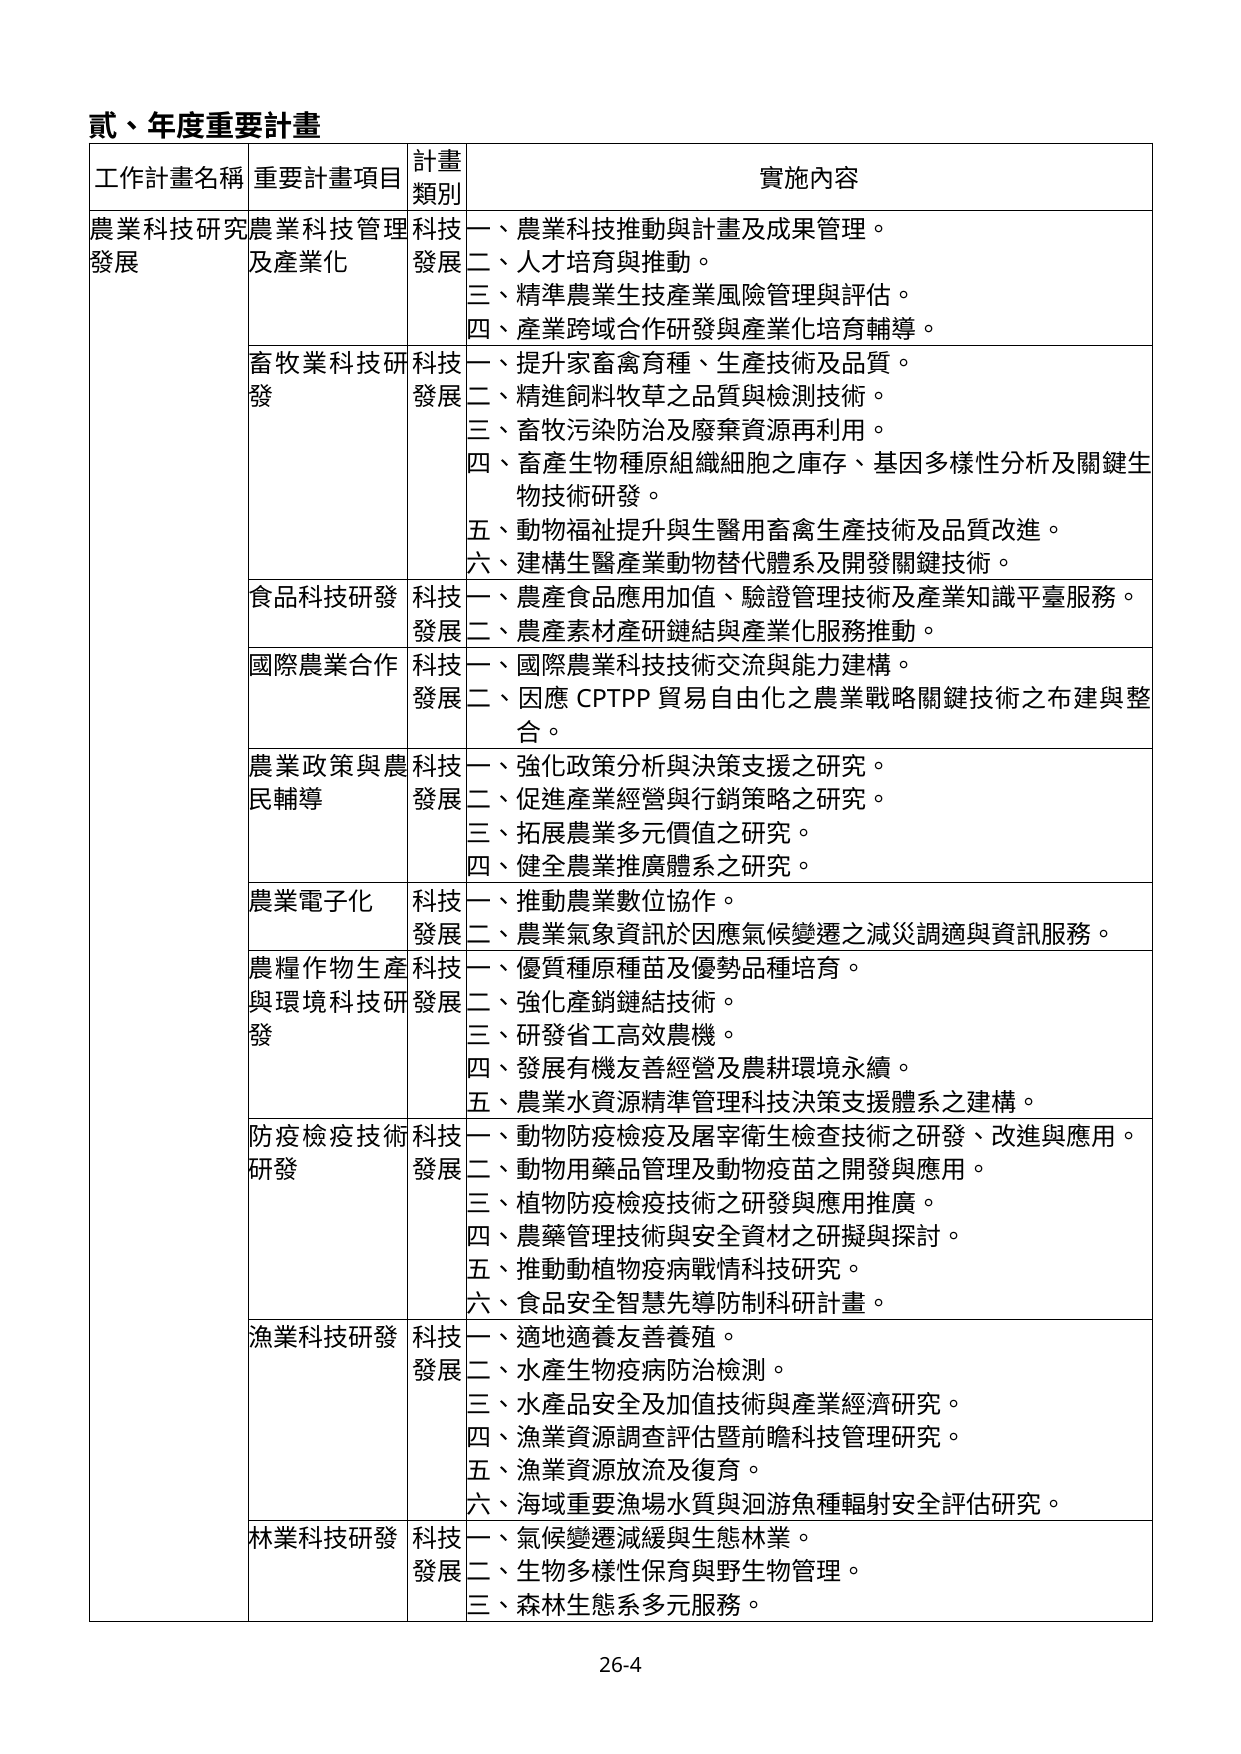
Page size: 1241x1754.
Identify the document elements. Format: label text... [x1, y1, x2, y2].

table_cell 防疫檢疫技術研發 [249, 1119, 407, 1319]
table_header 實施內容 [467, 144, 1152, 210]
table_cell 一、提升家畜禽育種、生產技術及品質。 二、精進飼料牧草之品質與檢測技術。 三、畜牧污染防治及廢棄資源再利用。 四、畜產生物種原組織細胞之庫存、基因多樣性分析及關鍵生物技術研發。 五、動物福祉提升與生醫用畜禽生產技術及品質改進。 六、建構生醫產業動物替代體系及開發關鍵技術。 [467, 346, 1152, 579]
table_cell 農業科技管理及產業化 [249, 211, 407, 345]
table_cell 一、農業科技推動與計畫及成果管理。 二、人才培育與推動。 三、精準農業生技產業風險管理與評估。 四、產業跨域合作研發與產業化培育輔導。 [467, 211, 1152, 345]
table_cell 漁業科技研發 [249, 1320, 407, 1520]
table_cell 科技發展 [408, 1119, 466, 1319]
table_cell 一、動物防疫檢疫及屠宰衛生檢查技術之研發、改進與應用。 二、動物用藥品管理及動物疫苗之開發與應用。 三、植物防疫檢疫技術之研發與應用推廣。 四、農藥管理技術與安全資材之研擬與探討。 五、推動動植物疫病戰情科技研究。 六、食品安全智慧先導防制科研計畫。 [467, 1119, 1152, 1319]
table_cell 農業科技研究發展 [90, 211, 248, 1621]
table_cell 一、農產食品應用加值、驗證管理技術及產業知識平臺服務。 二、農產素材產研鏈結與產業化服務推動。 [467, 580, 1152, 647]
table_cell 一、氣候變遷減緩與生態林業。 二、生物多樣性保育與野生物管理。 三、森林生態系多元服務。 [467, 1521, 1152, 1621]
table_cell 一、國際農業科技技術交流與能力建構。 二、因應CPTPP貿易自由化之農業戰略關鍵技術之布建與整合。 [467, 648, 1152, 748]
table_cell 科技發展 [408, 951, 466, 1118]
table_cell 科技發展 [408, 346, 466, 579]
table_cell 林業科技研發 [249, 1521, 407, 1621]
table_cell 畜牧業科技研發 [249, 346, 407, 579]
table_header 計畫類別 [408, 144, 466, 210]
table_cell 一、強化政策分析與決策支援之研究。 二、促進產業經營與行銷策略之研究。 三、拓展農業多元價值之研究。 四、健全農業推廣體系之研究。 [467, 749, 1152, 882]
table_cell 食品科技研發 [249, 580, 407, 647]
table_cell 科技發展 [408, 1320, 466, 1520]
table_header 工作計畫名稱 [90, 144, 248, 210]
table_cell 科技發展 [408, 580, 466, 647]
table_cell 科技發展 [408, 648, 466, 748]
table_cell 科技發展 [408, 1521, 466, 1621]
table_header 重要計畫項目 [249, 144, 407, 210]
table_cell 農業政策與農民輔導 [249, 749, 407, 882]
table_cell 一、推動農業數位協作。 二、農業氣象資訊於因應氣候變遷之減災調適與資訊服務。 [467, 883, 1152, 950]
table_cell 農業電子化 [249, 883, 407, 950]
table_cell 一、優質種原種苗及優勢品種培育。 二、強化產銷鏈結技術。 三、研發省工高效農機。 四、發展有機友善經營及農耕環境永續。 五、農業水資源精準管理科技決策支援體系之建構。 [467, 951, 1152, 1118]
table_cell 科技發展 [408, 749, 466, 882]
text 貳、年度重要計畫 [88, 109, 1152, 143]
table_cell 農糧作物生產與環境科技研發 [249, 951, 407, 1118]
table_cell 一、適地適養友善養殖。 二、水產生物疫病防治檢測。 三、水產品安全及加值技術與產業經濟研究。 四、漁業資源調查評估暨前瞻科技管理研究。 五、漁業資源放流及復育。 六、海域重要漁場水質與洄游魚種輻射安全評估研究。 [467, 1320, 1152, 1520]
table_cell 科技發展 [408, 211, 466, 345]
table_cell 國際農業合作 [249, 648, 407, 748]
table_cell 科技發展 [408, 883, 466, 950]
